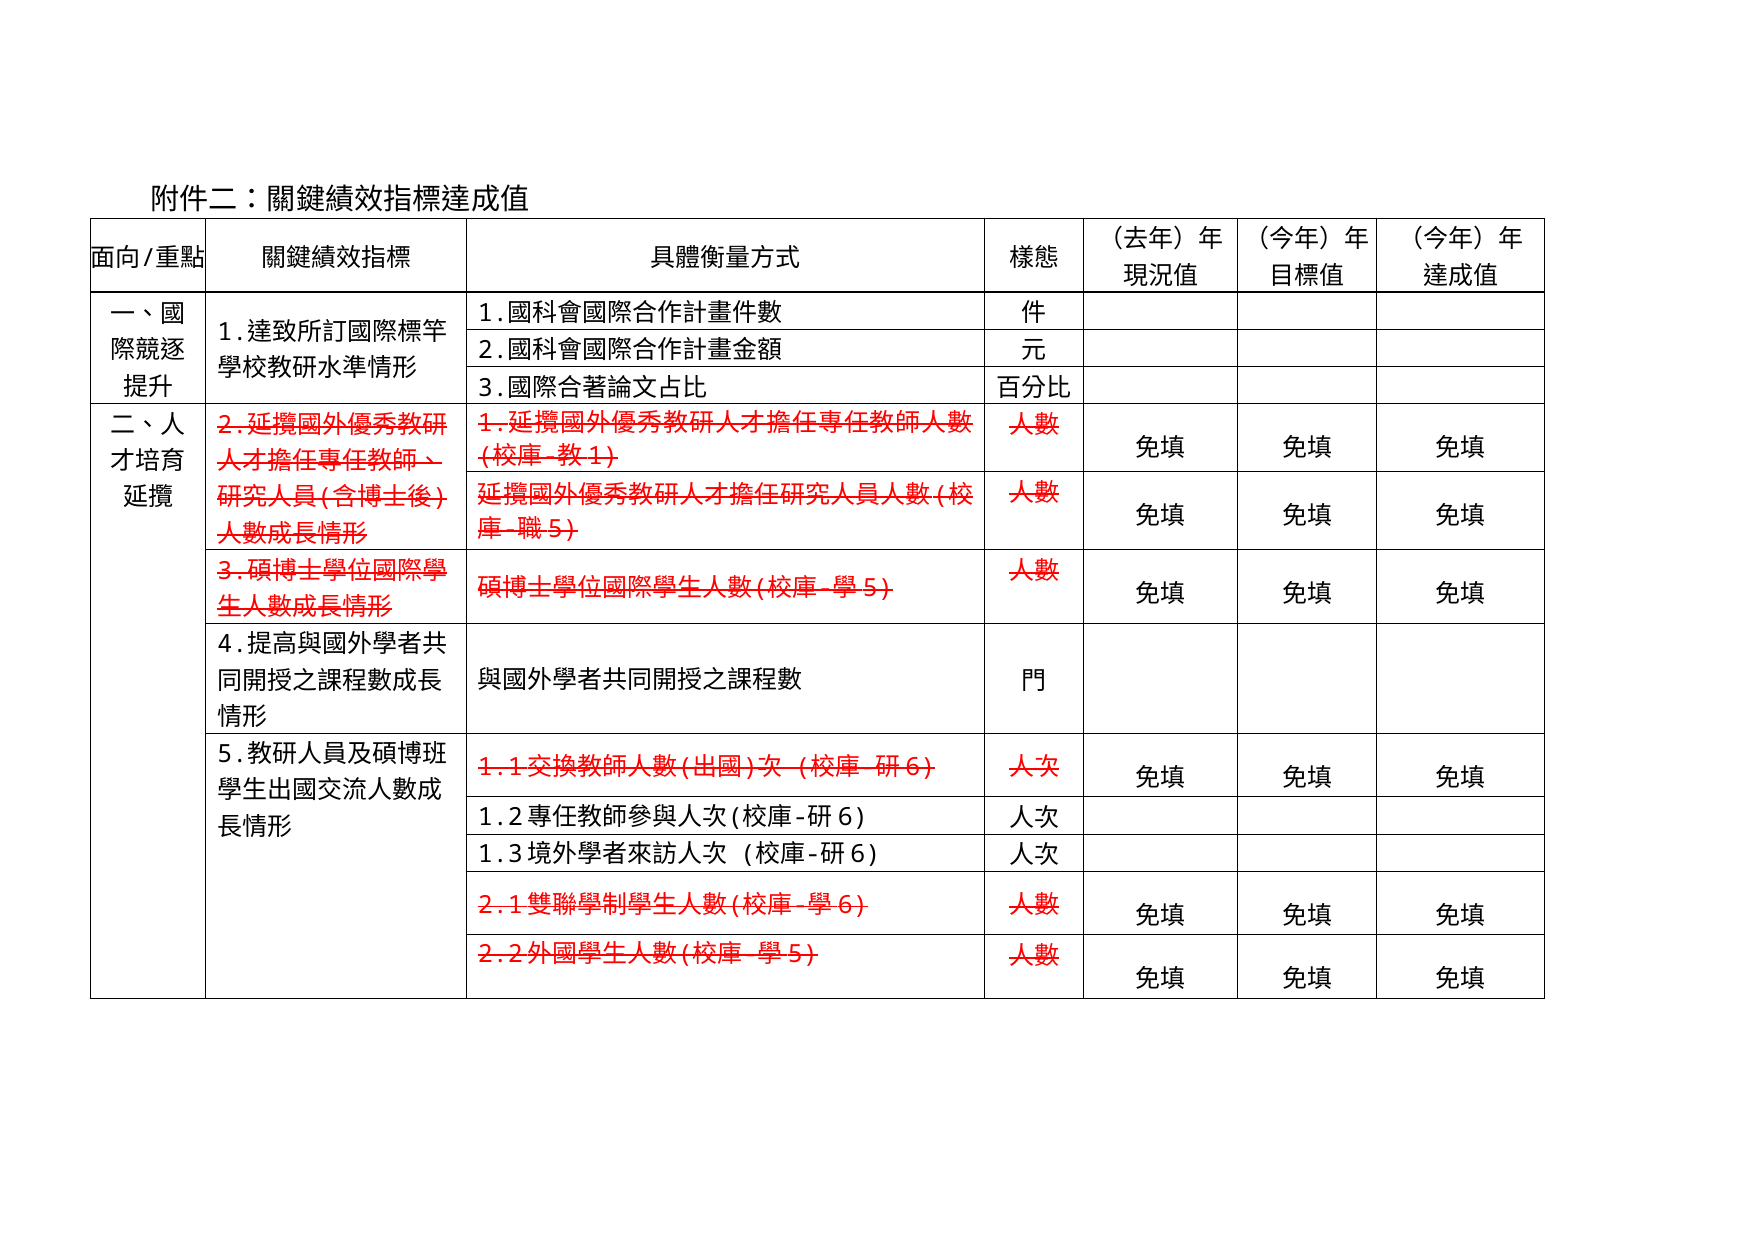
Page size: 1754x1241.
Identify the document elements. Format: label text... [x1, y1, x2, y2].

table_cell 百分比 [985, 367, 1083, 403]
table_cell 免填 [1238, 472, 1376, 549]
table_cell 免填 [1238, 550, 1376, 623]
table_cell [1377, 293, 1544, 329]
table_cell 免填 [1084, 734, 1237, 796]
table_cell 門 [985, 624, 1083, 733]
table_cell [1084, 367, 1237, 403]
table_cell [1084, 330, 1237, 366]
table_cell 免填 [1238, 404, 1376, 471]
table_cell [1084, 624, 1237, 733]
table_cell 碩博士學位國際學生人數(校庫-學5) [467, 550, 984, 623]
table_cell 免填 [1377, 472, 1544, 549]
table_cell 5.教研人員及碩博班學生出國交流人數成長情形 [206, 734, 466, 998]
text 附件二：關鍵績效指標達成值 [150, 155, 1604, 218]
table_cell 免填 [1377, 550, 1544, 623]
table_cell 免填 [1377, 935, 1544, 998]
table_cell 2.延攬國外優秀教研人才擔任專任教師、研究人員(含博士後)人數成長情形 [206, 404, 466, 549]
table_cell [1238, 624, 1376, 733]
table_cell 1.3境外學者來訪人次 (校庫-研6) [467, 835, 984, 871]
table_header （今年）年 達成值 [1377, 219, 1544, 291]
table_cell 人數 [985, 935, 1083, 998]
table_cell 免填 [1084, 472, 1237, 549]
table_cell [1084, 797, 1237, 833]
table_cell 延攬國外優秀教研人才擔任研究人員人數(校庫-職5) [467, 472, 984, 549]
table_cell 1.延攬國外優秀教研人才擔任專任教師人數(校庫-教1) [467, 404, 984, 471]
table_cell 二、人才培育延攬 [91, 404, 205, 998]
table_cell [1377, 797, 1544, 833]
table_cell 免填 [1377, 872, 1544, 934]
table_cell 人次 [985, 835, 1083, 871]
table_cell 1.達致所訂國際標竿學校教研水準情形 [206, 293, 466, 403]
table_cell 人數 [985, 550, 1083, 623]
table_cell [1238, 293, 1376, 329]
table_header 面向/重點 [91, 219, 205, 291]
table_cell 一、國際競逐提升 [91, 293, 205, 403]
table_cell [1377, 330, 1544, 366]
table_cell [1084, 835, 1237, 871]
table_cell 人次 [985, 734, 1083, 796]
table_cell 免填 [1238, 935, 1376, 998]
table_cell [1238, 367, 1376, 403]
table_cell 元 [985, 330, 1083, 366]
table_cell [1377, 835, 1544, 871]
table_header 關鍵績效指標 [206, 219, 466, 291]
table_cell 人次 [985, 797, 1083, 833]
table_cell [1377, 367, 1544, 403]
table_cell 3.碩博士學位國際學生人數成長情形 [206, 550, 466, 623]
table_cell 與國外學者共同開授之課程數 [467, 624, 984, 733]
table_cell 2.國科會國際合作計畫金額 [467, 330, 984, 366]
table_header 具體衡量方式 [467, 219, 984, 291]
table_cell 免填 [1377, 734, 1544, 796]
table_cell 2.2外國學生人數(校庫-學5) [467, 935, 984, 998]
table_header （今年）年 目標值 [1238, 219, 1376, 291]
table_cell [1084, 293, 1237, 329]
table_header 樣態 [985, 219, 1083, 291]
table_cell 免填 [1238, 872, 1376, 934]
table_cell [1238, 330, 1376, 366]
table_cell 1.2專任教師參與人次(校庫-研6) [467, 797, 984, 833]
table_cell 1.1交換教師人數(出國)次 (校庫-研6) [467, 734, 984, 796]
table_cell 免填 [1238, 734, 1376, 796]
table_cell 人數 [985, 404, 1083, 471]
table_cell 免填 [1084, 550, 1237, 623]
table_cell 1.國科會國際合作計畫件數 [467, 293, 984, 329]
table_cell 2.1雙聯學制學生人數(校庫-學6) [467, 872, 984, 934]
table_header （去年）年 現況值 [1084, 219, 1237, 291]
table_cell 免填 [1084, 404, 1237, 471]
table_cell 3.國際合著論文占比 [467, 367, 984, 403]
table_cell 4.提高與國外學者共同開授之課程數成長情形 [206, 624, 466, 733]
table_cell 免填 [1377, 404, 1544, 471]
table_cell 件 [985, 293, 1083, 329]
table_cell 人數 [985, 472, 1083, 549]
table_cell 人數 [985, 872, 1083, 934]
table_cell [1238, 797, 1376, 833]
table_cell [1377, 624, 1544, 733]
table_cell 免填 [1084, 872, 1237, 934]
table_cell [1238, 835, 1376, 871]
table_cell 免填 [1084, 935, 1237, 998]
